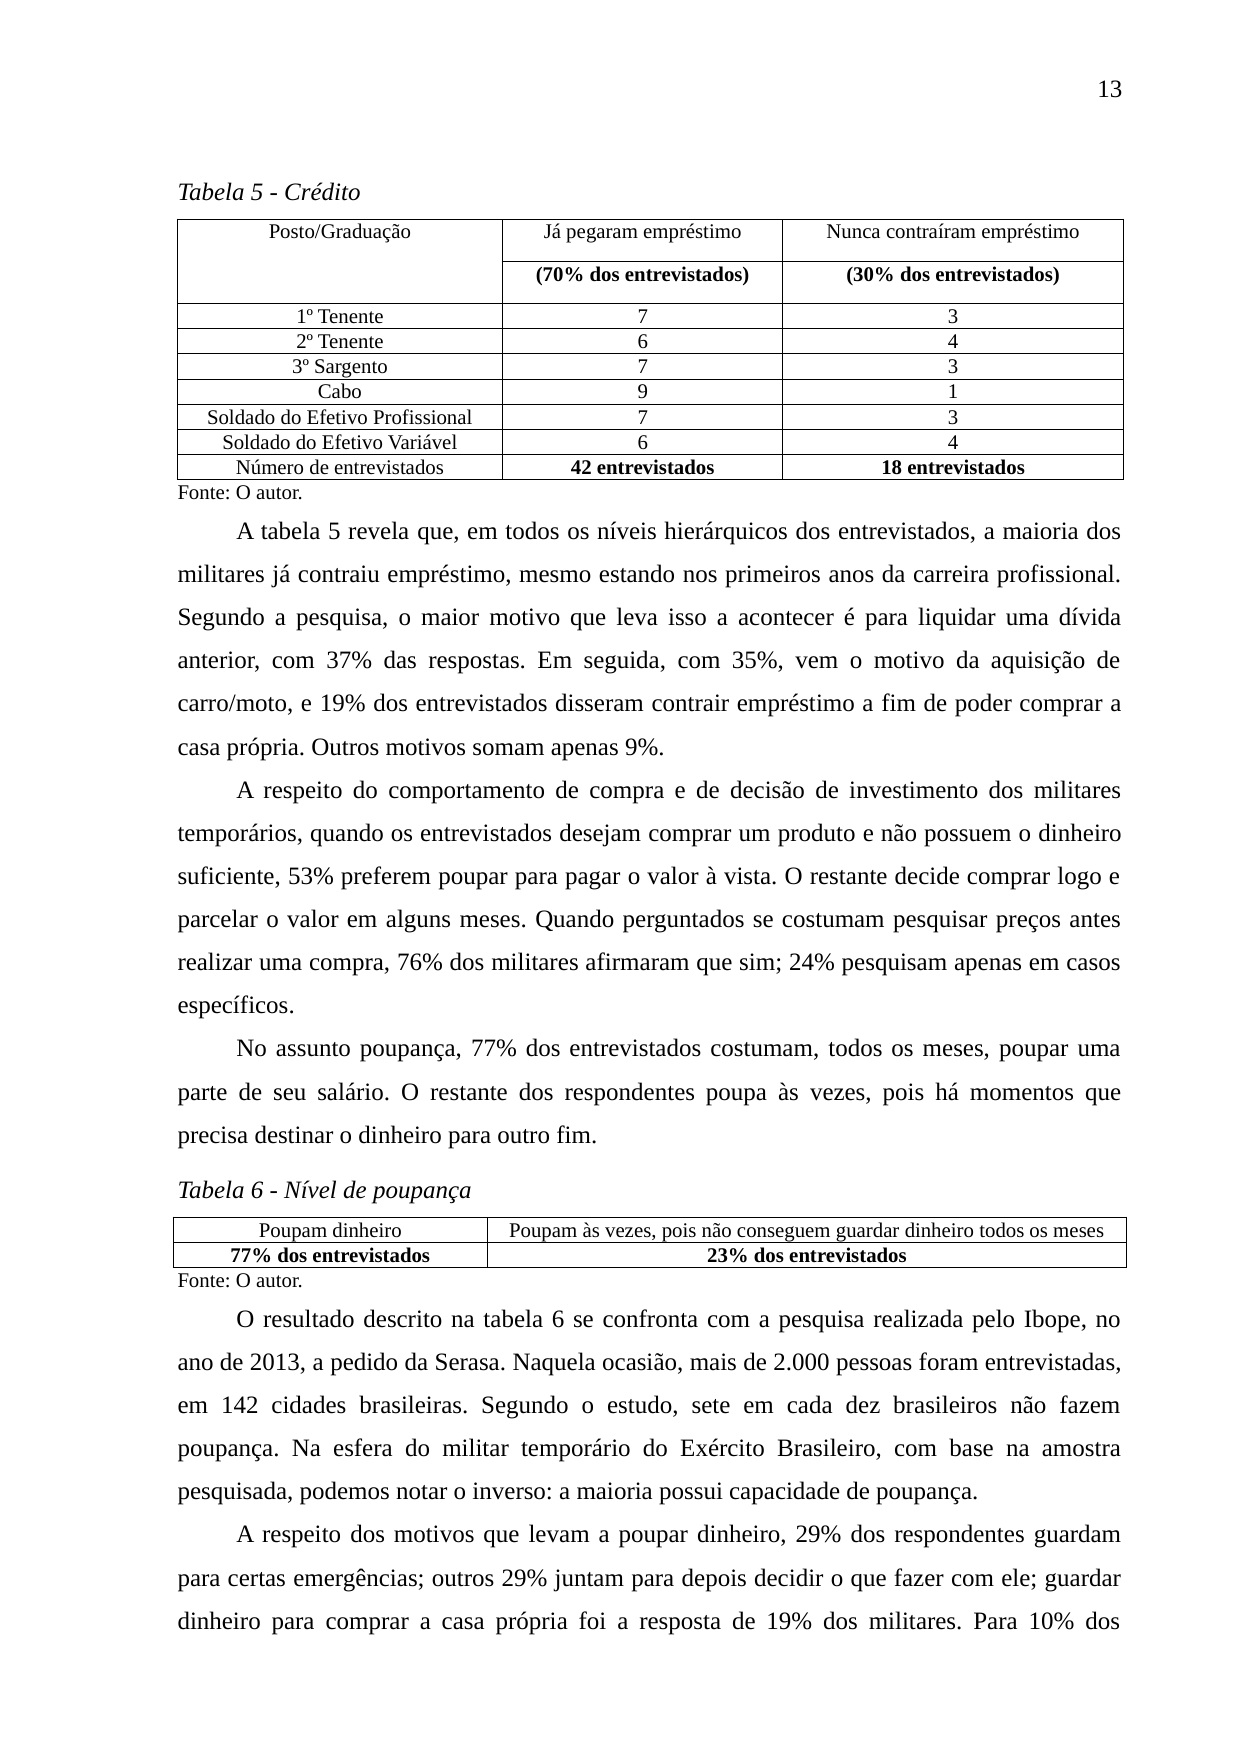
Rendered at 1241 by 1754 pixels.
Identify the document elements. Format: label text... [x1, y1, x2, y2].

table_cell 77% dos entrevistados [174, 1243, 487, 1267]
table_cell 23% dos entrevistados [488, 1243, 1126, 1267]
table_cell 42 entrevistados [503, 455, 782, 479]
text O resultado descrito na tabela 6 se confronta com a pesquisa realizada pelo Ibope, no ano de 2013, a pedido da Serasa. Naquela ocasião, mais de 2.000 pessoas foram entrevistadas, em 142 cidades brasileiras. Segundo o estudo, sete em cada dez brasileiros não fazem poupança. Na esfera do militar temporário do Exército Brasileiro, com base na amostra pesquisada, podemos notar o inverso: a maioria possui capacidade de poupança. [177, 1304, 1122, 1505]
table_cell (70% dos entrevistados) [503, 262, 782, 303]
table_cell (30% dos entrevistados) [783, 262, 1123, 303]
table_header Posto/Graduação [178, 220, 502, 303]
table_cell 3 [783, 405, 1123, 429]
table_cell 2º Tenente [178, 329, 502, 353]
table_cell Número de entrevistados [178, 455, 502, 479]
table_cell Cabo [178, 380, 502, 403]
table_cell Soldado do Efetivo Profissional [178, 405, 502, 429]
table_header Poupam dinheiro [174, 1218, 487, 1242]
table_cell 3 [783, 354, 1123, 378]
table_cell 4 [783, 329, 1123, 353]
table_cell Soldado do Efetivo Variável [178, 430, 502, 454]
table_cell 4 [783, 430, 1123, 454]
table_cell 18 entrevistados [783, 455, 1123, 479]
table_cell 3 [783, 304, 1123, 328]
text A tabela 5 revela que, em todos os níveis hierárquicos dos entrevistados, a maioria dos militares já contraiu empréstimo, mesmo estando nos primeiros anos da carreira profissional. Segundo a pesquisa, o maior motivo que leva isso a acontecer é para liquidar uma dívida anterior, com 37% das respostas. Em seguida, com 35%, vem o motivo da aquisição de carro/moto, e 19% dos entrevistados disseram contrair empréstimo a fim de poder comprar a casa própria. Outros motivos somam apenas 9%. [177, 516, 1122, 760]
text Fonte: O autor. [177, 1268, 1122, 1292]
text Fonte: O autor. [177, 480, 1122, 504]
text No assunto poupança, 77% dos entrevistados costumam, todos os meses, poupar uma parte de seu salário. O restante dos respondentes poupa às vezes, pois há momentos que precisa destinar o dinheiro para outro fim. [177, 1033, 1122, 1148]
table_cell 7 [503, 354, 782, 378]
table_header Já pegaram empréstimo [503, 220, 782, 261]
table_cell 6 [503, 329, 782, 353]
text Tabela 6 - Nível de poupança [177, 1175, 1122, 1204]
table_cell 7 [503, 304, 782, 328]
text A respeito do comportamento de compra e de decisão de investimento dos militares temporários, quando os entrevistados desejam comprar um produto e não possuem o dinheiro suficiente, 53% preferem poupar para pagar o valor à vista. O restante decide comprar logo e parcelar o valor em alguns meses. Quando perguntados se costumam pesquisar preços antes realizar uma compra, 76% dos militares afirmaram que sim; 24% pesquisam apenas em casos específicos. [177, 775, 1122, 1019]
table_cell 3º Sargento [178, 354, 502, 378]
table_cell 7 [503, 405, 782, 429]
table_cell 6 [503, 430, 782, 454]
table_header Poupam às vezes, pois não conseguem guardar dinheiro todos os meses [488, 1218, 1126, 1242]
text Tabela 5 - Crédito [177, 177, 1122, 206]
text A respeito dos motivos que levam a poupar dinheiro, 29% dos respondentes guardam para certas emergências; outros 29% juntam para depois decidir o que fazer com ele; guardar dinheiro para comprar a casa própria foi a resposta de 19% dos militares. Para 10% dos [177, 1519, 1122, 1634]
table_cell 1 [783, 380, 1123, 403]
table_cell 1º Tenente [178, 304, 502, 328]
table_header Nunca contraíram empréstimo [783, 220, 1123, 261]
table_cell 9 [503, 380, 782, 403]
